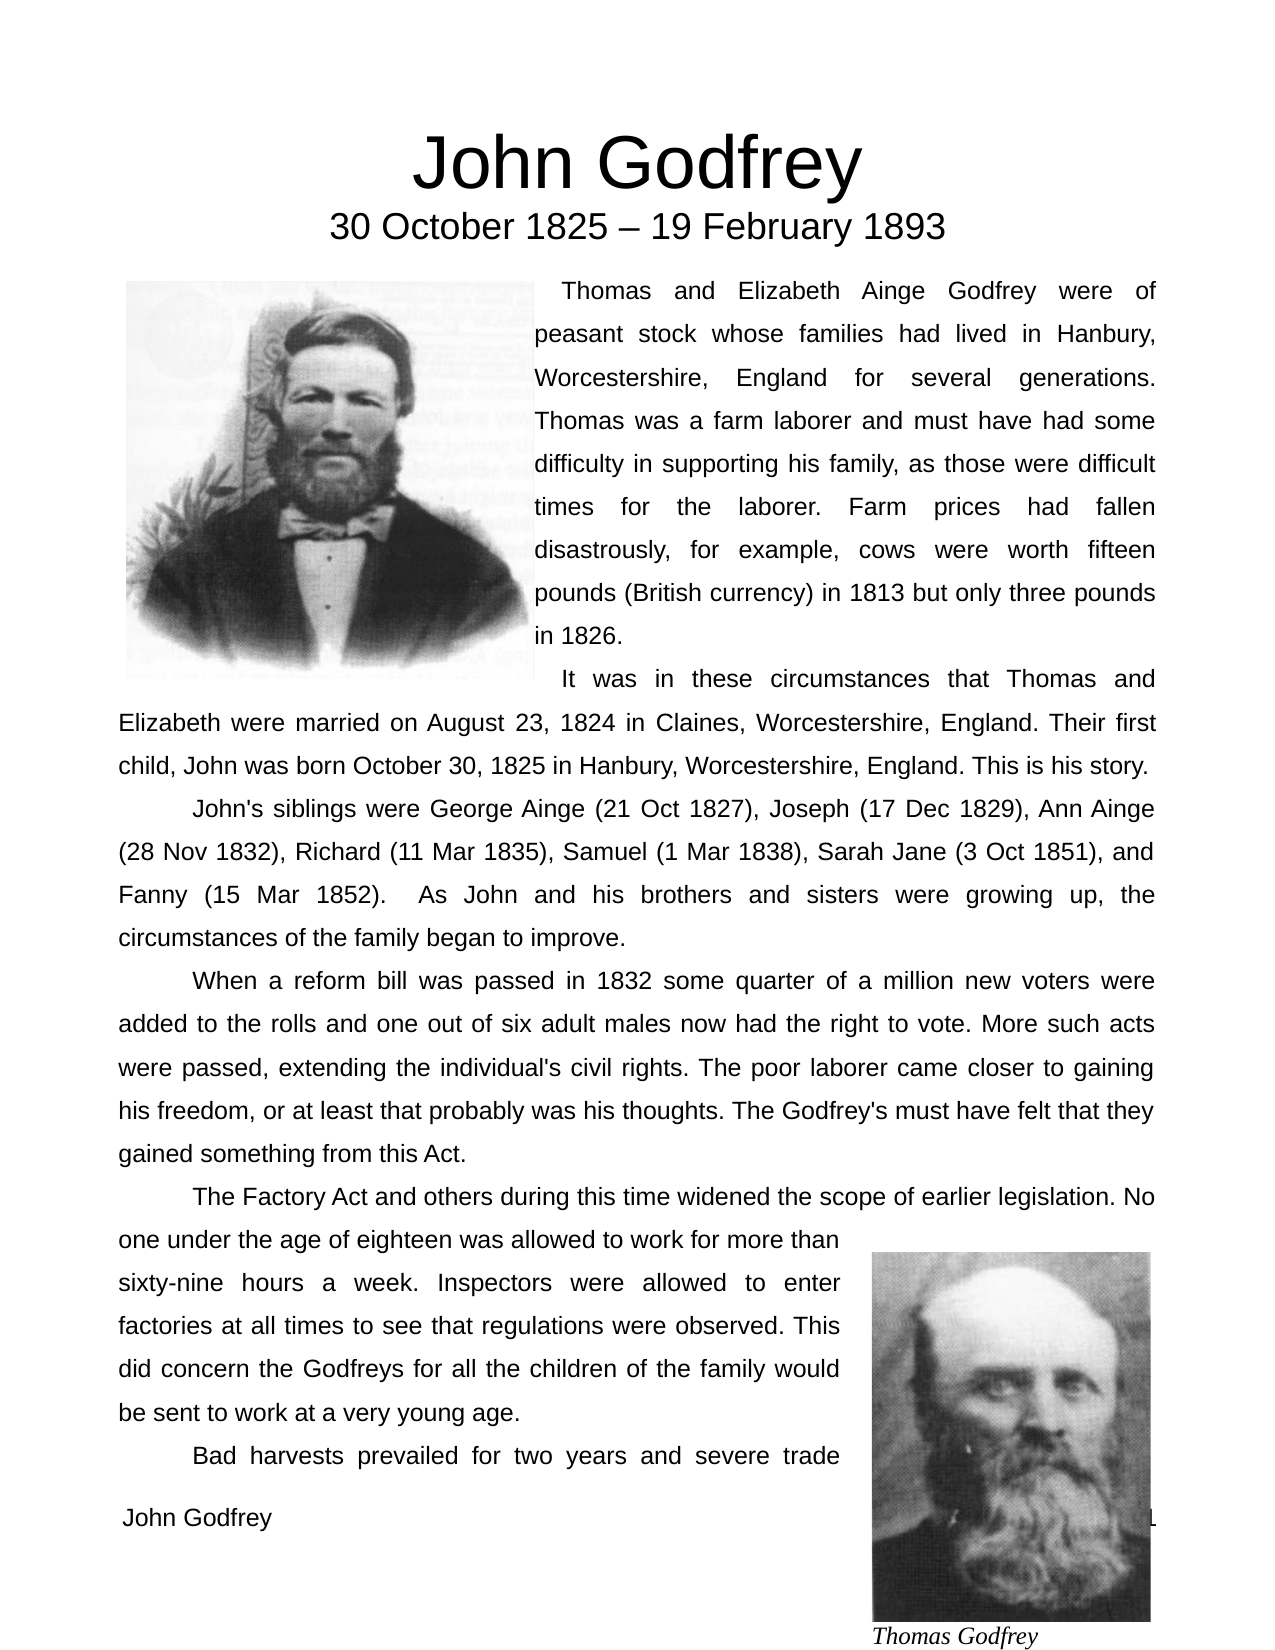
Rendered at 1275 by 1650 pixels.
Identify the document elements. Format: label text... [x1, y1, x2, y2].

text Thomas and Elizabeth Ainge Godfrey were of peasant stock whose families had lived in Hanbury, Worcestershire, England for several generations. Thomas was a farm laborer and must have had some difficulty in supporting his family, as those were difficult times for the laborer. Farm prices had fallen disastrously, for example, cows were worth fifteen pounds (British currency) in 1813 but only three pounds in 1826. [118, 276, 1157, 650]
text It was in these circumstances that Thomas and Elizabeth were married on August 23, 1824 in Claines, Worcestershire, England. Their first child, John was born October 30, 1825 in Hanbury, Worcestershire, England. This is his story. [118, 664, 1157, 779]
picture [126, 281, 535, 679]
text When a reform bill was passed in 1832 some quarter of a million new voters were added to the rolls and one out of six adult males now had the right to vote. More such acts were passed, extending the individual's civil rights. The poor laborer came closer to gaining his freedom, or at least that probably was his thoughts. The Godfrey's must have felt that they gained something from this Act. [118, 966, 1157, 1167]
text Bad harvests prevailed for two years and severe trade [118, 1441, 871, 1469]
text Thomas Godfrey [872, 1622, 1150, 1650]
picture [871, 1252, 1151, 1622]
text 30 October 1825 – 19 February 1893 [118, 204, 1157, 247]
text John Godfrey [118, 118, 1157, 204]
text The Factory Act and others during this time widened the scope of earlier legislation. No one under the age of eighteen was allowed to work for more than sixty-nine hours a week. Inspectors were allowed to enter factories at all times to see that regulations were observed. This did concern the Godfreys for all the children of the family would be sent to work at a very young age. [118, 1182, 1157, 1426]
text John's siblings were George Ainge (21 Oct 1827), Joseph (17 Dec 1829), Ann Ainge (28 Nov 1832), Richard (11 Mar 1835), Samuel (1 Mar 1838), Sarah Jane (3 Oct 1851), and Fanny (15 Mar 1852). As John and his brothers and sisters were growing up, the circumstances of the family began to improve. [118, 794, 1157, 952]
